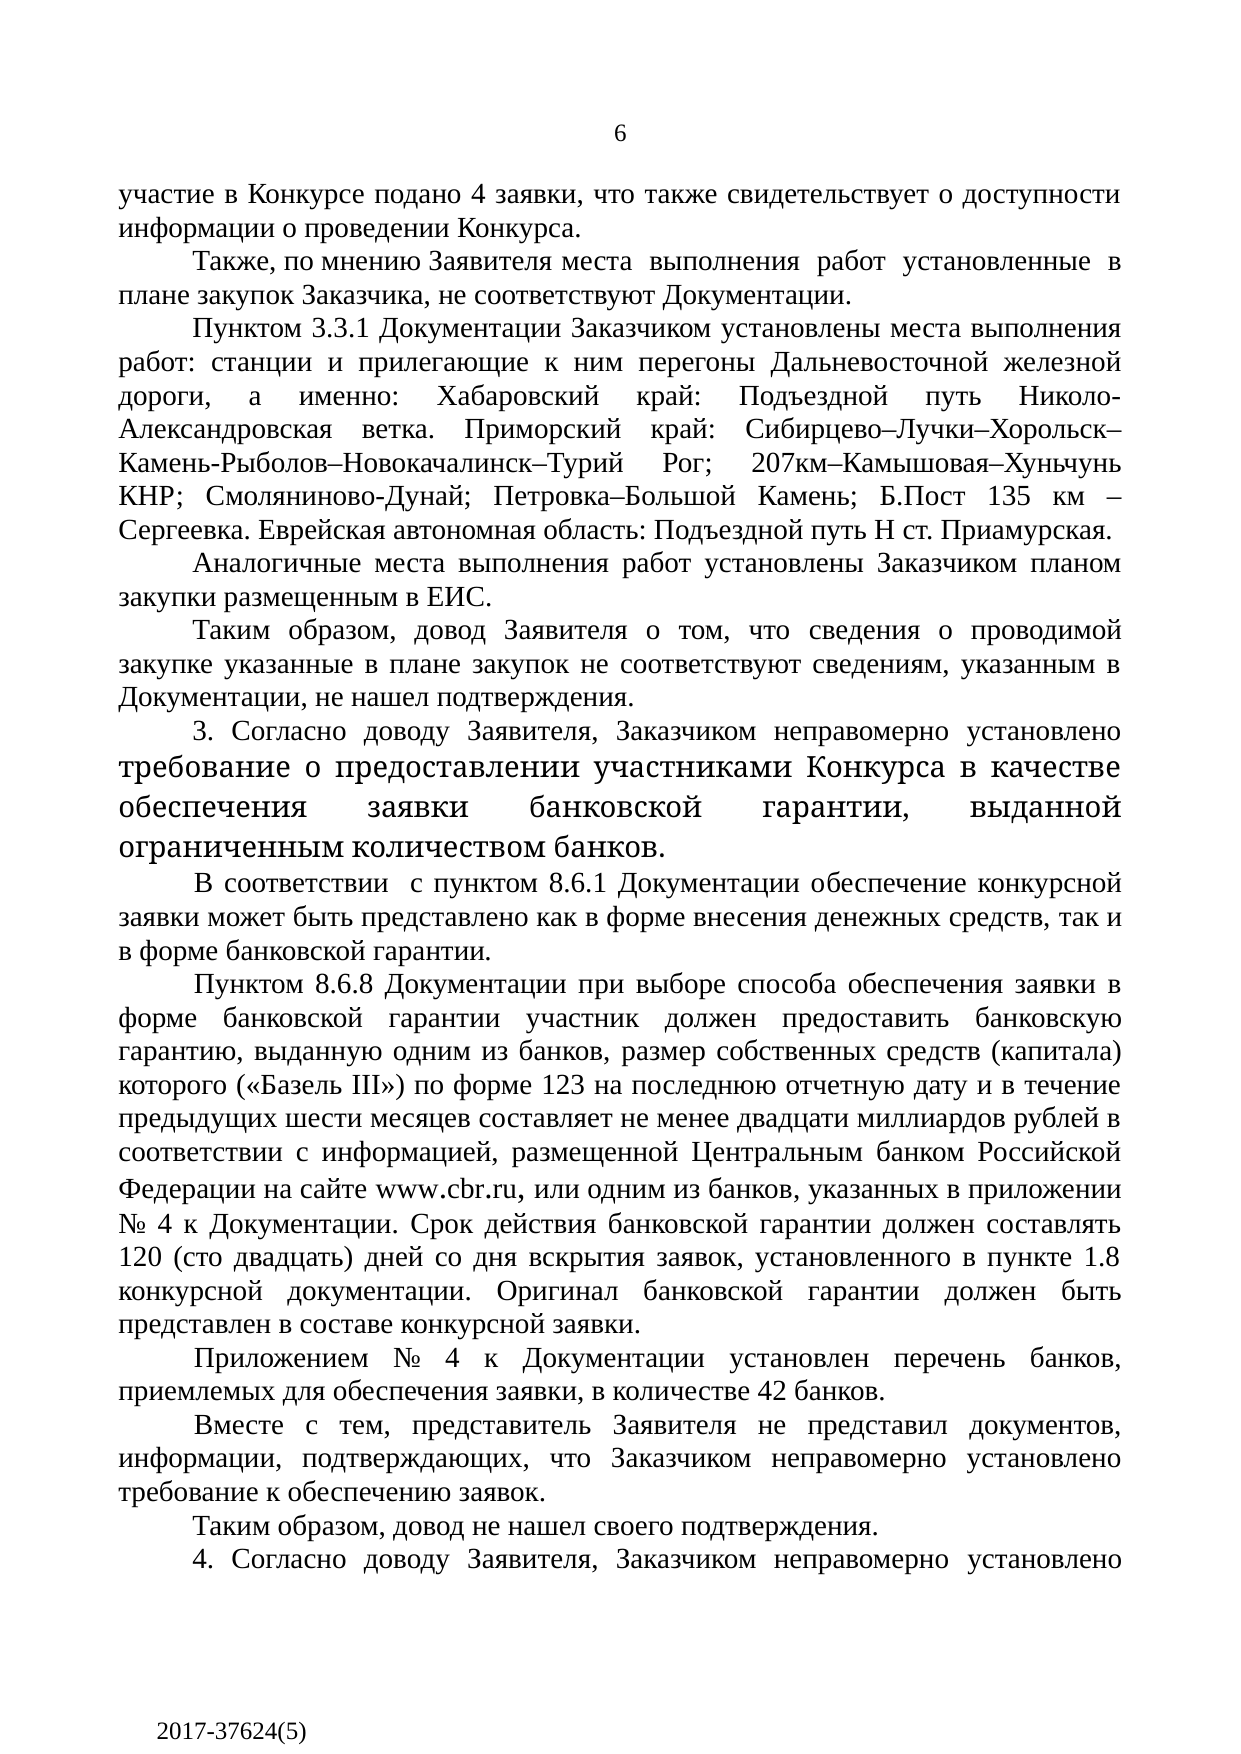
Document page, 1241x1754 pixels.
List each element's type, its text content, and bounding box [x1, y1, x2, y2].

text 4. Согласно доводу Заявителя, Заказчиком неправомерно установлено [118, 1541, 1122, 1575]
text В соответствии с пунктом 8.6.1 Документации обеспечение конкурсной заявки может быть представлено как в форме внесения денежных средств, так и в форме банковской гарантии. [118, 866, 1122, 966]
text Таким образом, довод не нашел своего подтверждения. [118, 1508, 1122, 1541]
text участие в Конкурсе подано 4 заявки, что также свидетельствует о доступности информации о проведении Конкурса. [118, 176, 1122, 243]
text Также, по мнению Заявителя места выполнения работ установленные в плане закупок Заказчика, не соответствуют Документации. [118, 243, 1122, 311]
text Вместе с тем, представитель Заявителя не представил документов, информации, подтверждающих, что Заказчиком неправомерно установлено требование к обеспечению заявок. [118, 1407, 1122, 1508]
text Пунктом 8.6.8 Документации при выборе способа обеспечения заявки в форме банковской гарантии участник должен предоставить банковскую гарантию, выданную одним из банков, размер собственных средств (капитала) которого («Базель III») по форме 123 на последнюю отчетную дату и в течение предыдущих шести месяцев составляет не менее двадцати миллиардов рублей в соответствии с информацией, размещенной Центральным банком Российской Федерации на сайте www.cbr.ru, или одним из банков, указанных в приложении № 4 к Документации. Срок действия банковской гарантии должен составлять 120 (сто двадцать) дней со дня вскрытия заявок, установленного в пункте 1.8 конкурсной документации. Оригинал банковской гарантии должен быть представлен в составе конкурсной заявки. [118, 966, 1122, 1340]
text Таким образом, довод Заявителя о том, что сведения о проводимой закупке указанные в плане закупок не соответствуют сведениям, указанным в Документации, не нашел подтверждения. [118, 612, 1122, 713]
text Приложением № 4 к Документации установлен перечень банков, приемлемых для обеспечения заявки, в количестве 42 банков. [118, 1340, 1122, 1407]
text Пунктом 3.3.1 Документации Заказчиком установлены места выполнения работ: станции и прилегающие к ним перегоны Дальневосточной железной дороги, а именно: Хабаровский край: Подъездной путь Николо-Александровская ветка. Приморский край: Сибирцево–Лучки–Хорольск–Камень-Рыболов–Новокачалинск–Турий Рог; 207км–Камышовая–Хуньчунь КНР; Смоляниново-Дунай; Петровка–Большой Камень; Б.Пост 135 км – Сергеевка. Еврейская автономная область: Подъездной путь Н ст. Приамурская. [118, 311, 1122, 545]
text 3. Согласно доводу Заявителя, Заказчиком неправомерно установлено требование о предоставлении участниками Конкурса в качестве обеспечения заявки банковской гарантии, выданной ограниченным количеством банков. [118, 713, 1122, 866]
text Аналогичные места выполнения работ установлены Заказчиком планом закупки размещенным в ЕИС. [118, 545, 1122, 612]
